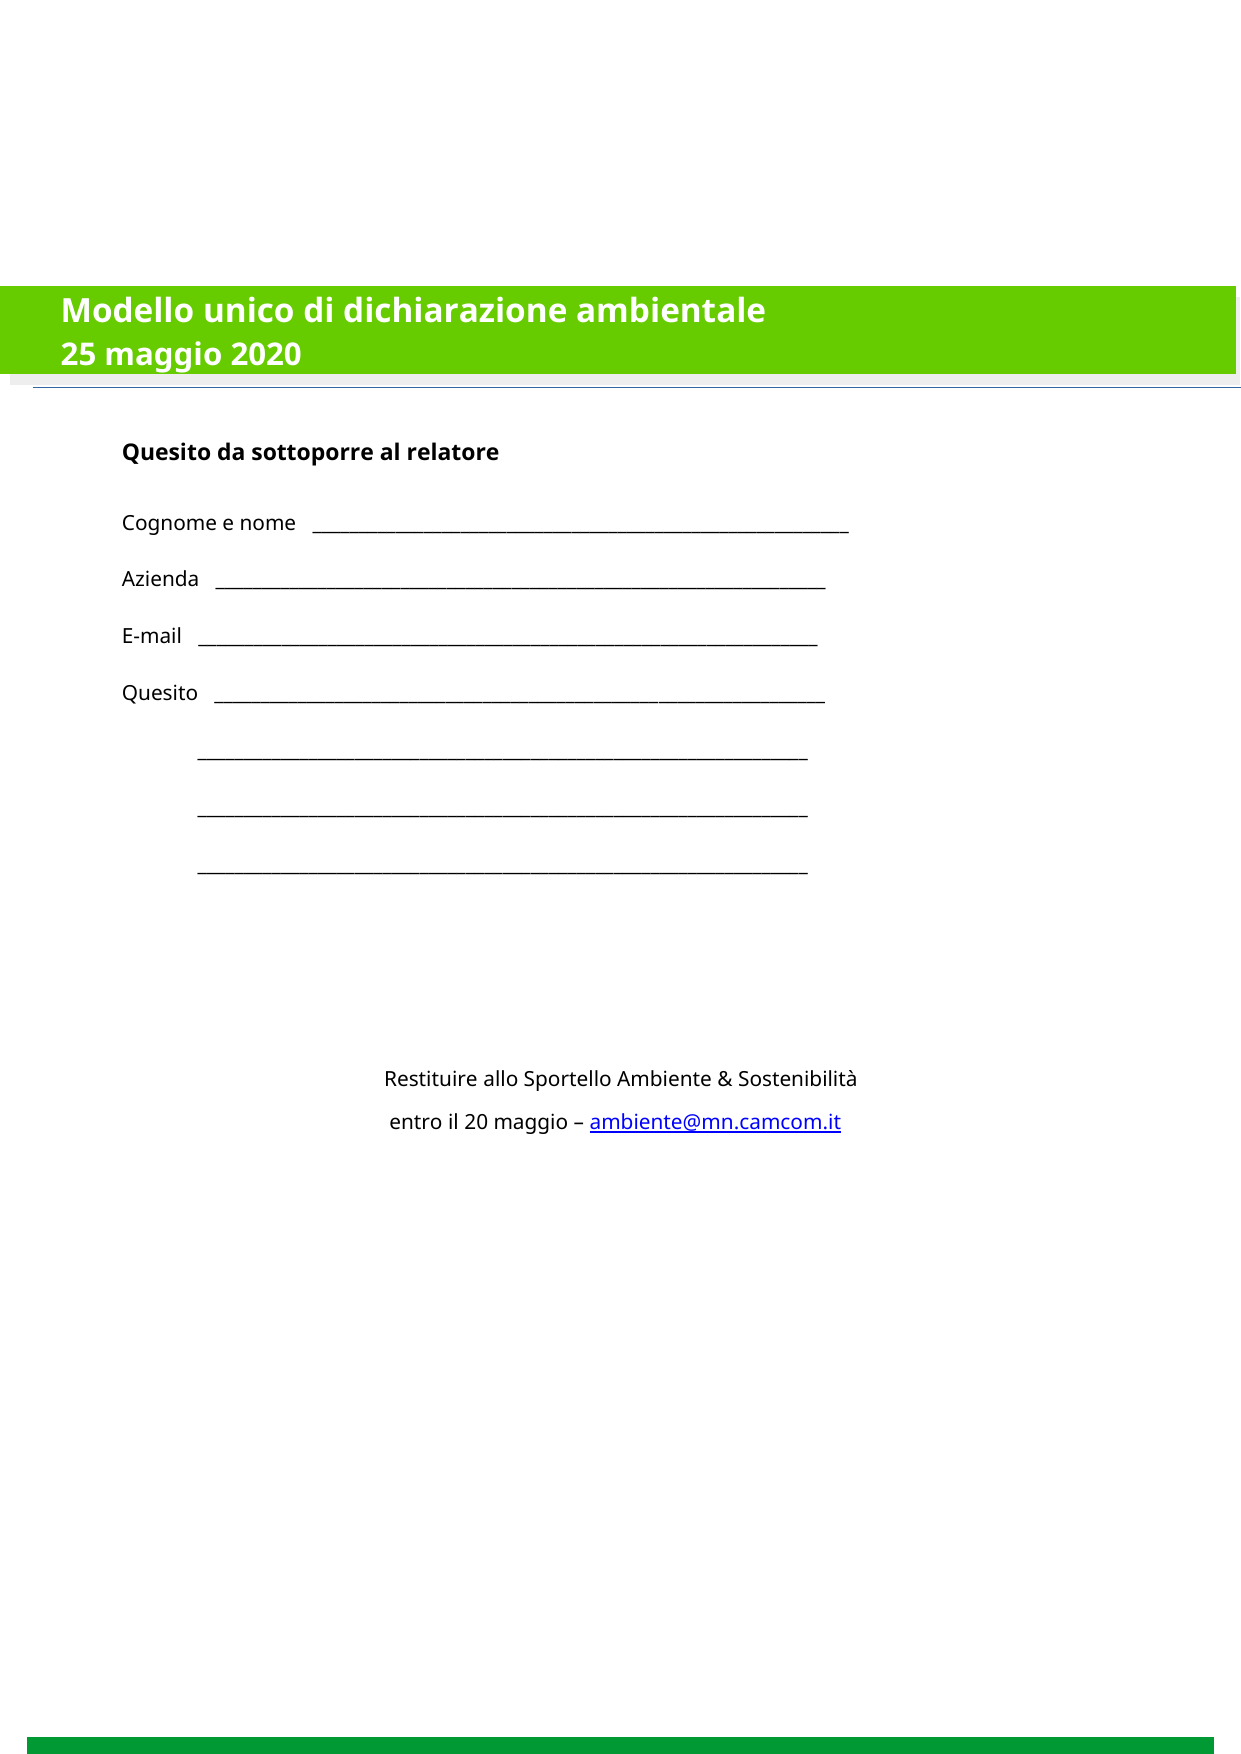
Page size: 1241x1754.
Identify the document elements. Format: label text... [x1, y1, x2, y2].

text entro il 20 maggio – ambiente@mn.camcom.it [27, 1107, 1203, 1136]
table_header Modello unico di dichiarazione ambientale 25 maggio 2020 [0, 286, 1236, 374]
text Quesito da sottoporre al relatore [122, 437, 1214, 467]
text __________________________________________________________________ [122, 792, 1214, 821]
text Azienda __________________________________________________________________ [122, 564, 1214, 593]
text Restituire allo Sportello Ambiente & Sostenibilità [27, 1064, 1214, 1093]
text __________________________________________________________________ [122, 849, 1214, 877]
text Quesito __________________________________________________________________ [122, 678, 1214, 707]
text __________________________________________________________________ [122, 735, 1214, 764]
text E-mail ___________________________________________________________________ [122, 621, 1214, 650]
text Cognome e nome __________________________________________________________ [122, 508, 1214, 536]
